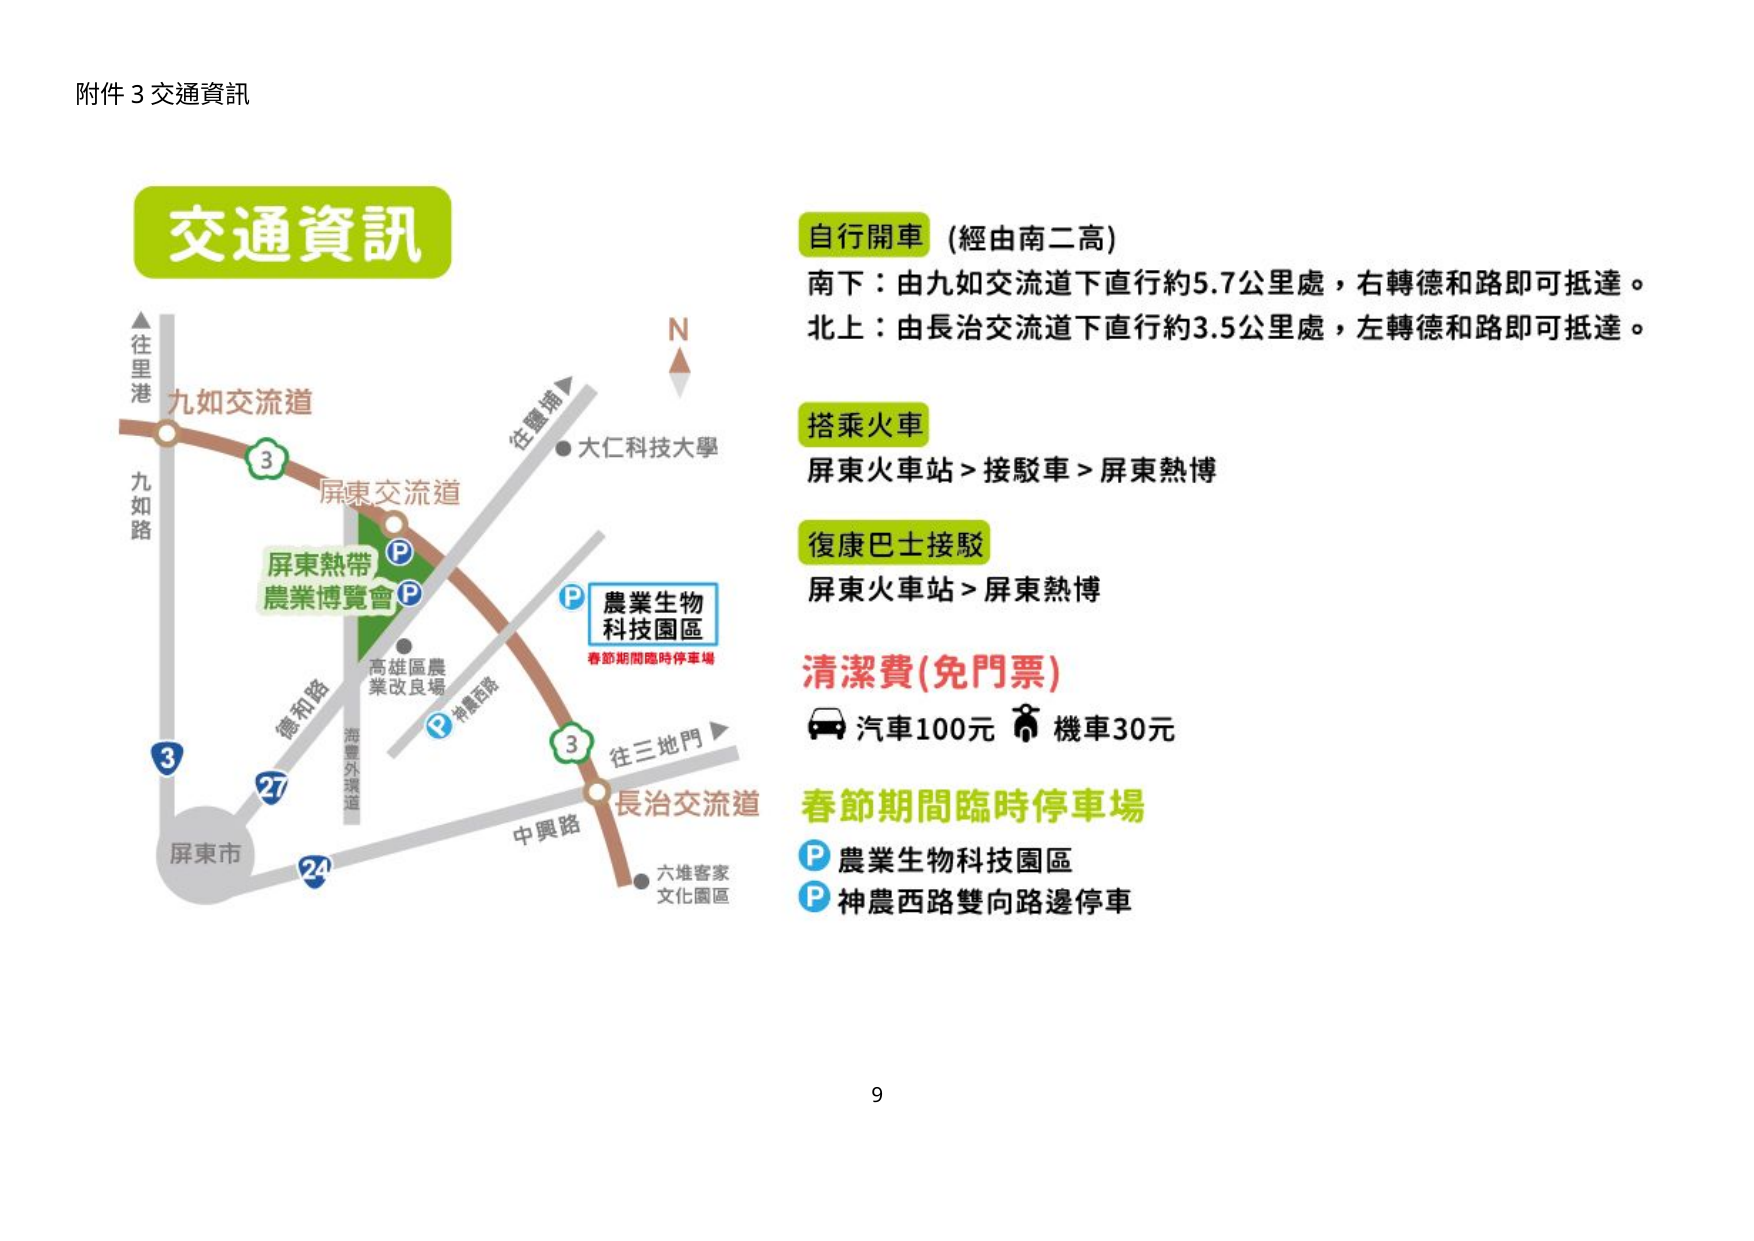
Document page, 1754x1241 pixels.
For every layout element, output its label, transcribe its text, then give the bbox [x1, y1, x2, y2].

text 附件3交通資訊 [75, 75, 1679, 111]
